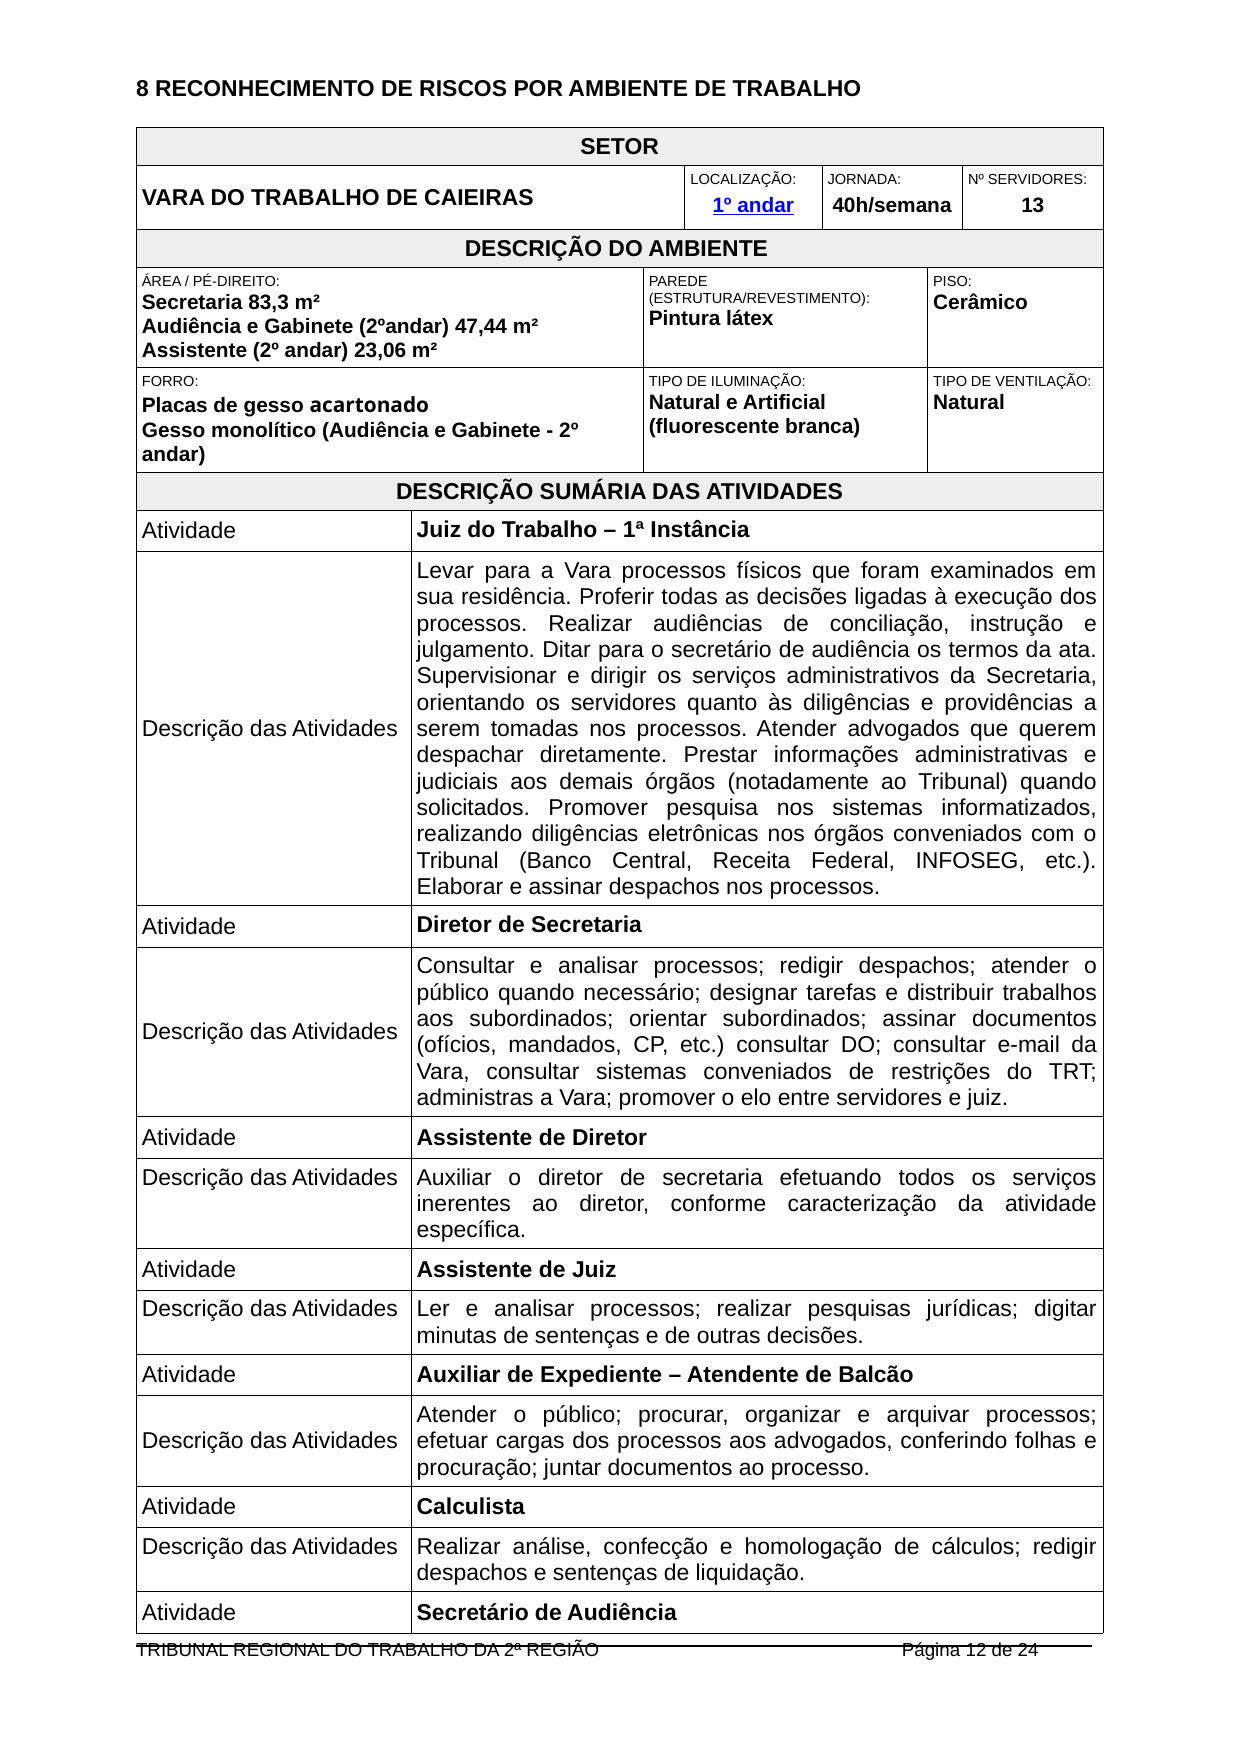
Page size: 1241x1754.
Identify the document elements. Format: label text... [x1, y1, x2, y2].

table_cell Atividade [137, 1487, 411, 1527]
table_cell Consultar e analisar processos; redigir despachos; atender o público quando necessário; designar tarefas e distribuir trabalhos aos subordinados; orientar subordinados; assinar documentos (ofícios, mandados, CP, etc.) consultar DO; consultar e-mail da Vara, consultar sistemas conveniados de restrições do TRT; administras a Vara; promover o elo entre servidores e juiz. [412, 948, 1103, 1116]
table_cell Assistente de Diretor [412, 1117, 1103, 1158]
table_cell Nº SERVIDORES: 13 [963, 166, 1103, 229]
table_cell DESCRIÇÃO SUMÁRIA DAS ATIVIDADES [137, 473, 1103, 510]
table_cell Atividade [137, 1355, 411, 1395]
table_cell Atividade [137, 511, 411, 551]
table_cell Atividade [137, 1117, 411, 1158]
table_cell TIPO DE ILUMINAÇÃO: Natural e Artificial (fluorescente branca) [644, 368, 927, 472]
table_cell Auxiliar o diretor de secretaria efetuando todos os serviços inerentes ao diretor, conforme caracterização da atividade específica. [412, 1159, 1103, 1248]
table_cell PISO: Cerâmico [928, 268, 1103, 367]
table_cell Descrição das Atividades [137, 1159, 411, 1248]
table_cell Descrição das Atividades [137, 1291, 411, 1354]
table_cell DESCRIÇÃO DO AMBIENTE [137, 230, 1103, 267]
table_cell Assistente de Juiz [412, 1249, 1103, 1289]
table_cell Atividade [137, 1592, 411, 1633]
table_cell Calculista [412, 1487, 1103, 1527]
table_cell TIPO DE VENTILAÇÃO: Natural [928, 368, 1103, 472]
table_cell FORRO: Placas de gesso acartonado Gesso monolítico (Audiência e Gabinete - 2º andar) [137, 368, 643, 472]
table_cell VARA DO TRABALHO DE CAIEIRAS [137, 166, 684, 229]
table_cell Auxiliar de Expediente – Atendente de Balcão [412, 1355, 1103, 1395]
table_cell Ler e analisar processos; realizar pesquisas jurídicas; digitar minutas de sentenças e de outras decisões. [412, 1291, 1103, 1354]
table_cell Atender o público; procurar, organizar e arquivar processos; efetuar cargas dos processos aos advogados, conferindo folhas e procuração; juntar documentos ao processo. [412, 1396, 1103, 1486]
table_cell Levar para a Vara processos físicos que foram examinados em sua residência. Proferir todas as decisões ligadas à execução dos processos. Realizar audiências de conciliação, instrução e julgamento. Ditar para o secretário de audiência os termos da ata. Supervisionar e dirigir os serviços administrativos da Secretaria, orientando os servidores quanto às diligências e providências a serem tomadas nos processos. Atender advogados que querem despachar diretamente. Prestar informações administrativas e judiciais aos demais órgãos (notadamente ao Tribunal) quando solicitados. Promover pesquisa nos sistemas informatizados, realizando diligências eletrônicas nos órgãos conveniados com o Tribunal (Banco Central, Receita Federal, INFOSEG, etc.). Elaborar e assinar despachos nos processos. [412, 552, 1103, 905]
text 8 RECONHECIMENTO DE RISCOS POR AMBIENTE DE TRABALHO [136, 75, 1104, 101]
table_cell Descrição das Atividades [137, 948, 411, 1116]
table_cell Secretário de Audiência [412, 1592, 1103, 1633]
table_cell ÁREA / PÉ-DIREITO: Secretaria 83,3 m² Audiência e Gabinete (2ºandar) 47,44 m² Assistente (2º andar) 23,06 m² [137, 268, 643, 367]
table_cell PAREDE (ESTRUTURA/REVESTIMENTO): Pintura látex [644, 268, 927, 367]
table_header SETOR [137, 128, 1103, 165]
table_cell LOCALIZAÇÃO: 1º andar [685, 166, 822, 229]
table_cell Descrição das Atividades [137, 1396, 411, 1486]
table_cell Descrição das Atividades [137, 1528, 411, 1591]
table_cell Descrição das Atividades [137, 552, 411, 905]
table_cell Atividade [137, 1249, 411, 1289]
table_cell Juiz do Trabalho – 1ª Instância [412, 511, 1103, 551]
table_cell JORNADA: 40h/semana [823, 166, 962, 229]
table_cell Diretor de Secretaria [412, 906, 1103, 947]
table_cell Realizar análise, confecção e homologação de cálculos; redigir despachos e sentenças de liquidação. [412, 1528, 1103, 1591]
table_cell Atividade [137, 906, 411, 947]
